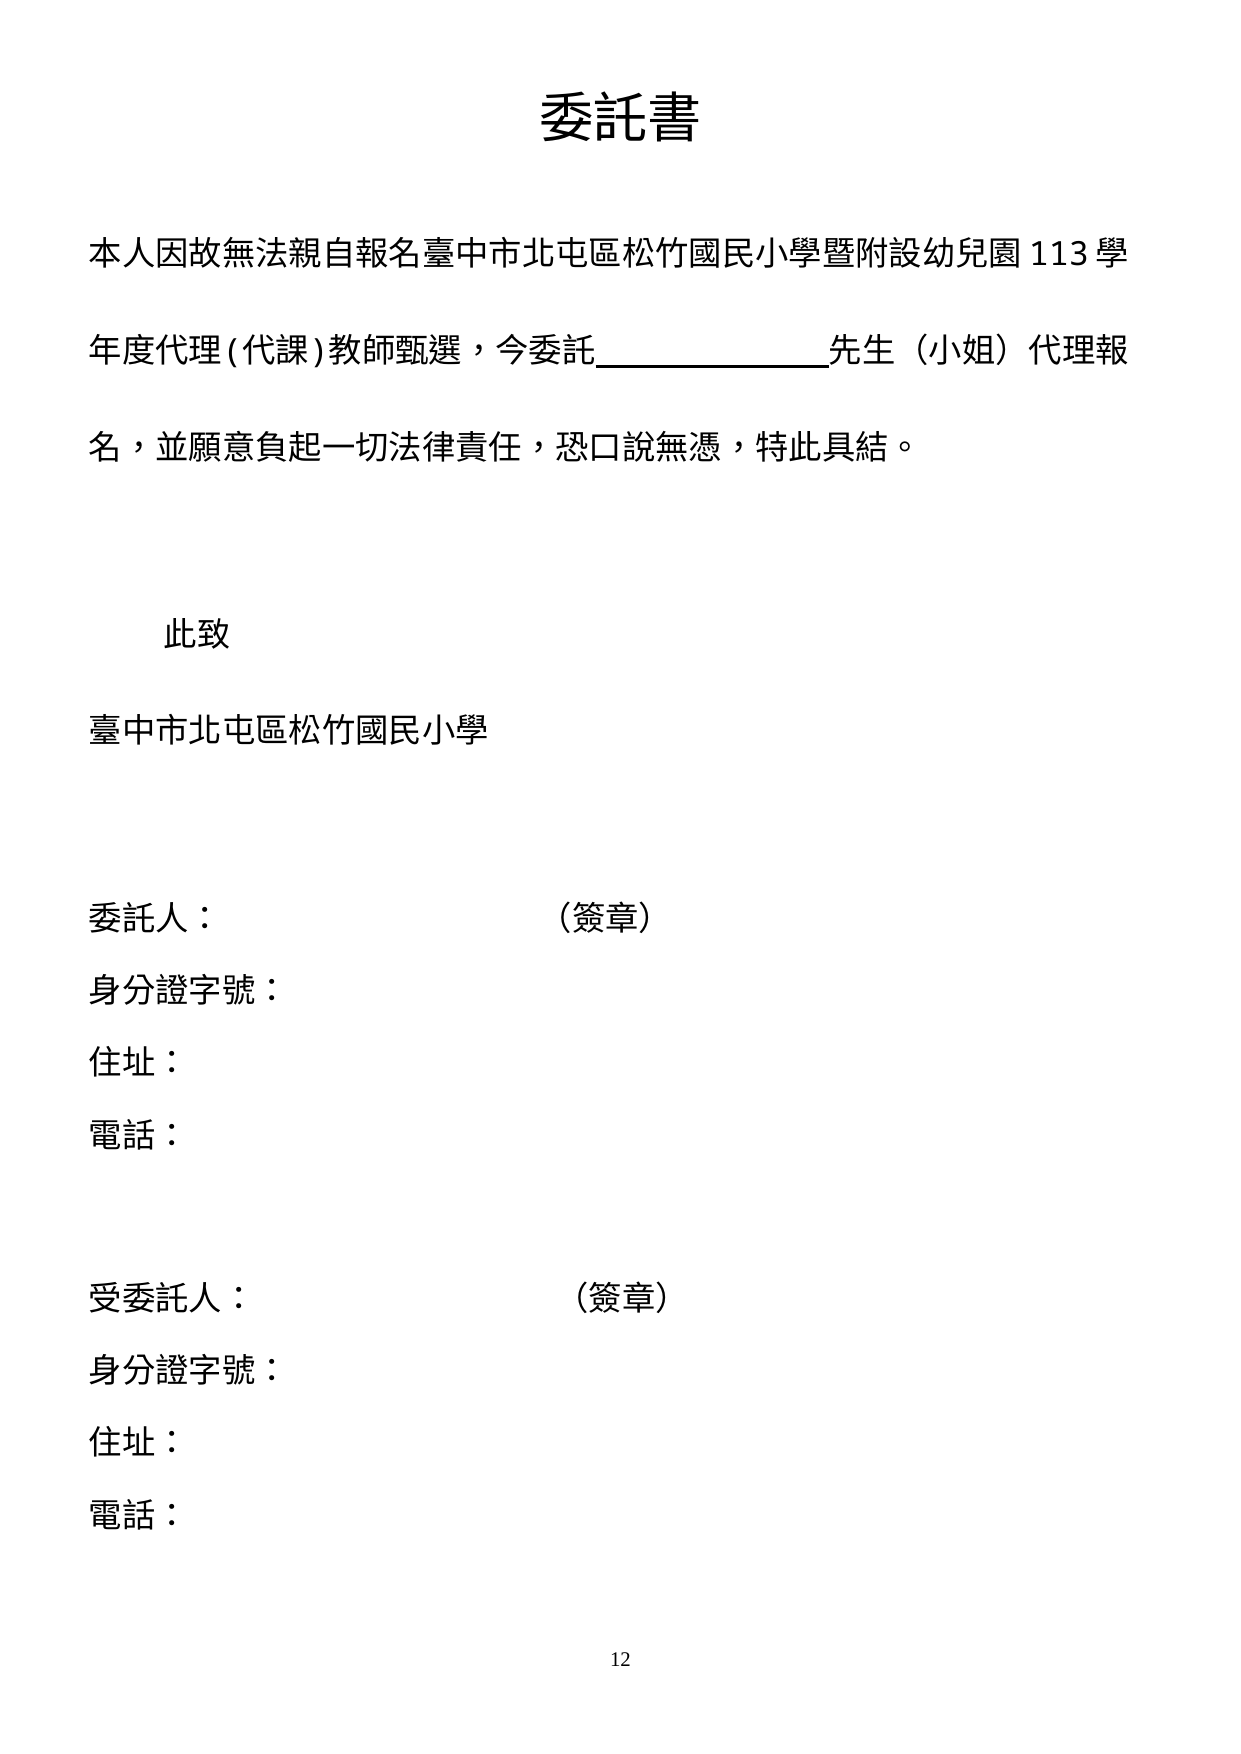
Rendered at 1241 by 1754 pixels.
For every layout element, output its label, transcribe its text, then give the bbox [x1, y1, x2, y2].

text 此致 [89, 608, 1152, 656]
text 電話： [89, 1488, 1152, 1537]
text 本人因故無法親自報名臺中市北屯區松竹國民小學暨附設幼兒園113學年度代理(代課)教師甄選，今委託 先生（小姐）代理報名，並願意負起一切法律責任，恐口說無憑，特此具結。 [89, 227, 1152, 469]
text 電話： [89, 1108, 1152, 1157]
text 委託書 [89, 75, 1152, 153]
text 住址： [89, 1416, 1152, 1464]
text 身分證字號： [89, 1344, 1152, 1392]
text 身分證字號： [89, 964, 1152, 1012]
text 受委託人： （簽章） [89, 1272, 1152, 1320]
text 委託人： （簽章） [89, 892, 1152, 940]
text 住址： [89, 1036, 1152, 1084]
text 臺中市北屯區松竹國民小學 [89, 704, 1152, 752]
